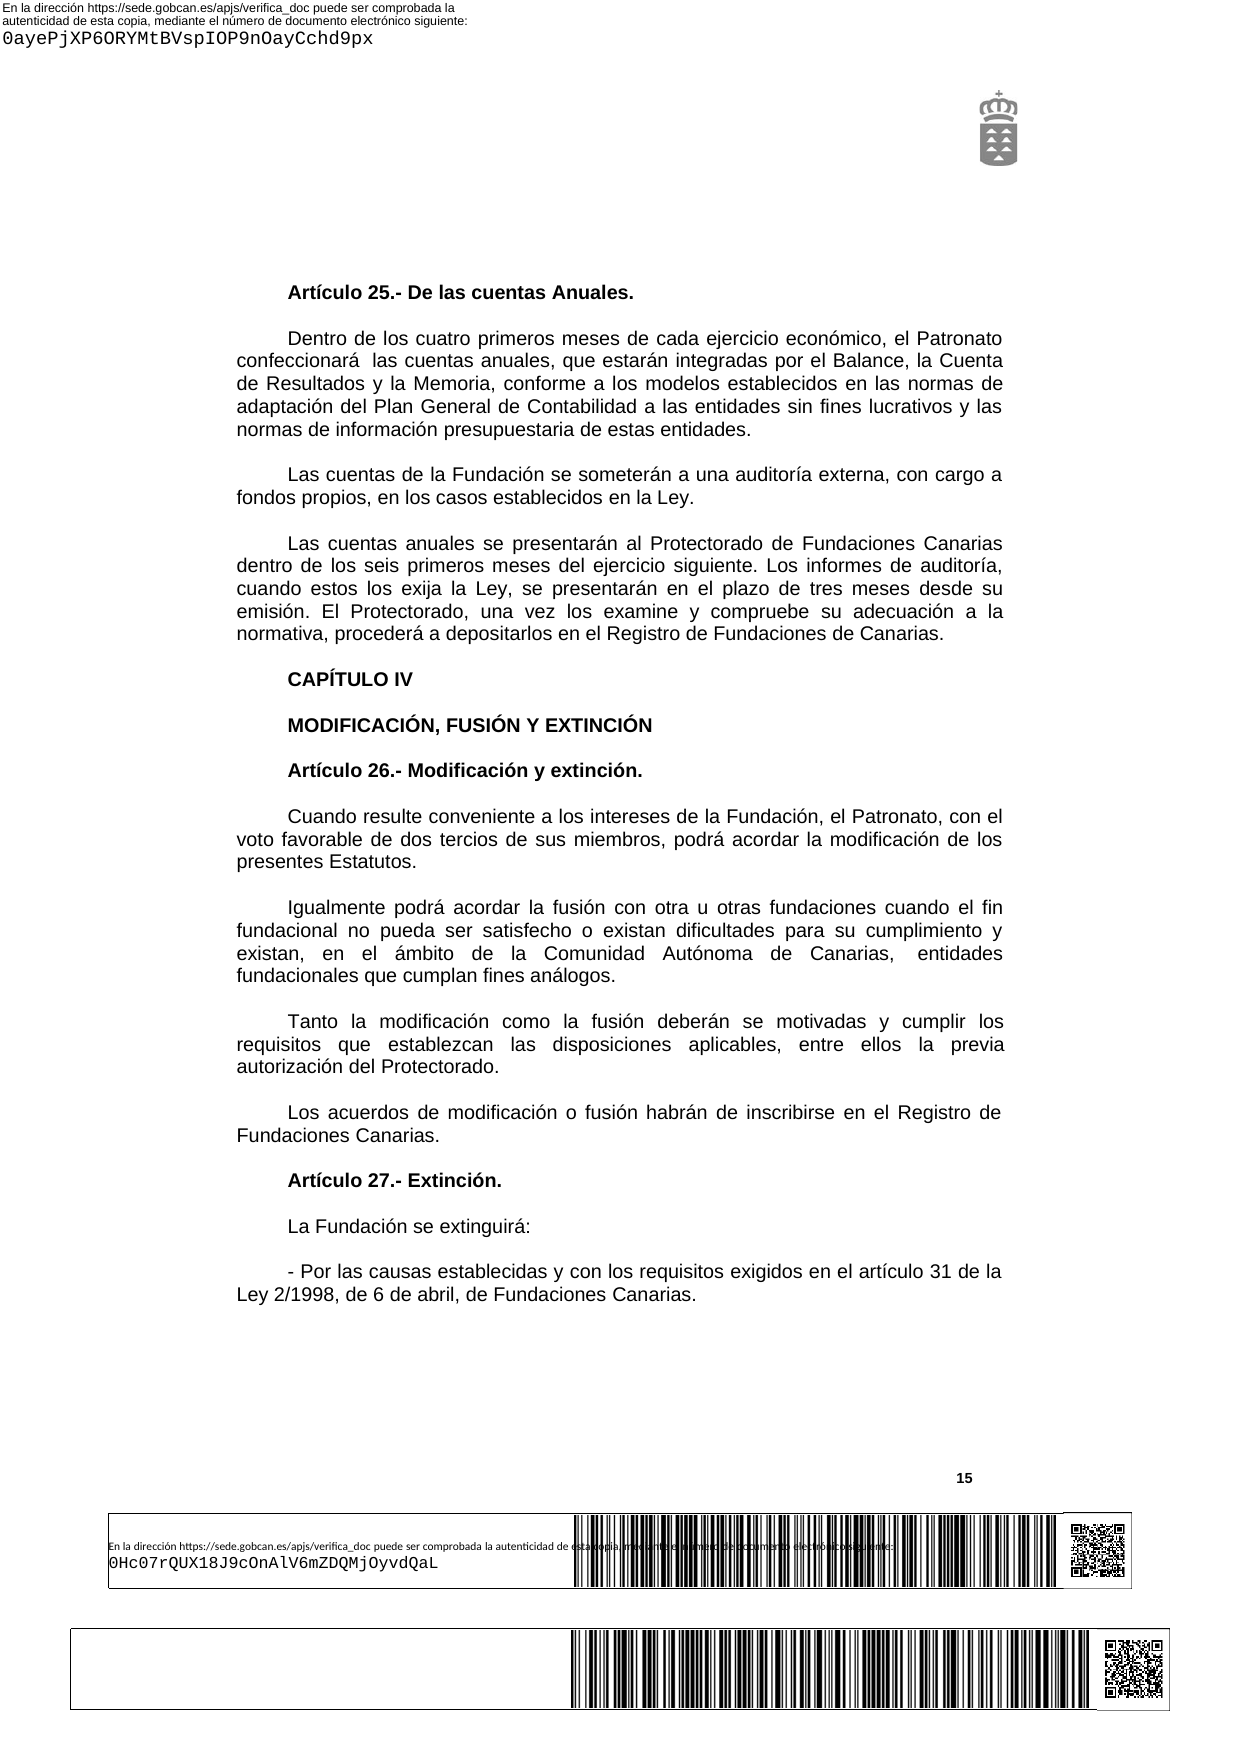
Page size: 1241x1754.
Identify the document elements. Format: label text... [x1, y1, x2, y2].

picture [574, 1515, 1056, 1587]
text Igualmente podrá acordar la fusión con otra u otras fundaciones cuando el fin fundacional no pueda ser satisfecho o existan dificultades para su cumplimiento y existan, en el ámbito de la Comunidad Autónoma de Canarias, entidades fundacionales que cumplan fines análogos. [236, 896, 1004, 987]
text Dentro de los cuatro primeros meses de cada ejercicio económico, el Patronato confeccionará las cuentas anuales, que estarán integradas por el Balance, la Cuenta de Resultados y la Memoria, conforme a los modelos establecidos en las normas de adaptación del Plan General de Contabilidad a las entidades sin fines lucrativos y las normas de información presupuestaria de estas entidades. [236, 327, 1004, 440]
subtitle CAPÍTULO IV [287, 668, 1203, 691]
text La Fundación se extinguirá: [287, 1215, 1203, 1237]
text Las cuentas anuales se presentarán al Protectorado de Fundaciones Canarias dentro de los seis primeros meses del ejercicio siguiente. Los informes de auditoría, cuando estos los exija la Ley, se presentarán en el plazo de tres meses desde su emisión. El Protectorado, una vez los examine y compruebe su adecuación a la normativa, procederá a depositarlos en el Registro de Fundaciones de Canarias. [236, 531, 1004, 645]
subtitle Artículo 27.- Extinción. [287, 1169, 1203, 1192]
text MODIFICACIÓN, FUSIÓN Y EXTINCIÓN [287, 714, 1203, 736]
text Tanto la modificación como la fusión deberán se motivadas y cumplir los requisitos que establezcan las disposiciones aplicables, entre ellos la previa autorización del Protectorado. [236, 1010, 1004, 1078]
text Los acuerdos de modificación o fusión habrán de inscribirse en el Registro de Fundaciones Canarias. [236, 1101, 1003, 1146]
text - Por las causas establecidas y con los requisitos exigidos en el artículo 31 de la Ley 2/1998, de 6 de abril, de Fundaciones Canarias. [236, 1260, 1003, 1306]
text 15 [58, 1470, 972, 1487]
picture [1063, 1512, 1132, 1589]
picture [1097, 1628, 1170, 1711]
subtitle Artículo 25.- De las cuentas Anuales. [287, 281, 1203, 304]
subtitle Artículo 26.- Modificación y extinción. [287, 759, 1203, 782]
picture [979, 90, 1018, 166]
text Cuando resulte conveniente a los intereses de la Fundación, el Patronato, con el voto favorable de dos tercios de sus miembros, podrá acordar la modificación de los presentes Estatutos. [236, 805, 1004, 873]
text Las cuentas de la Fundación se someterán a una auditoría externa, con cargo a fondos propios, en los casos establecidos en la Ley. [236, 463, 1004, 509]
picture [571, 1630, 1089, 1708]
